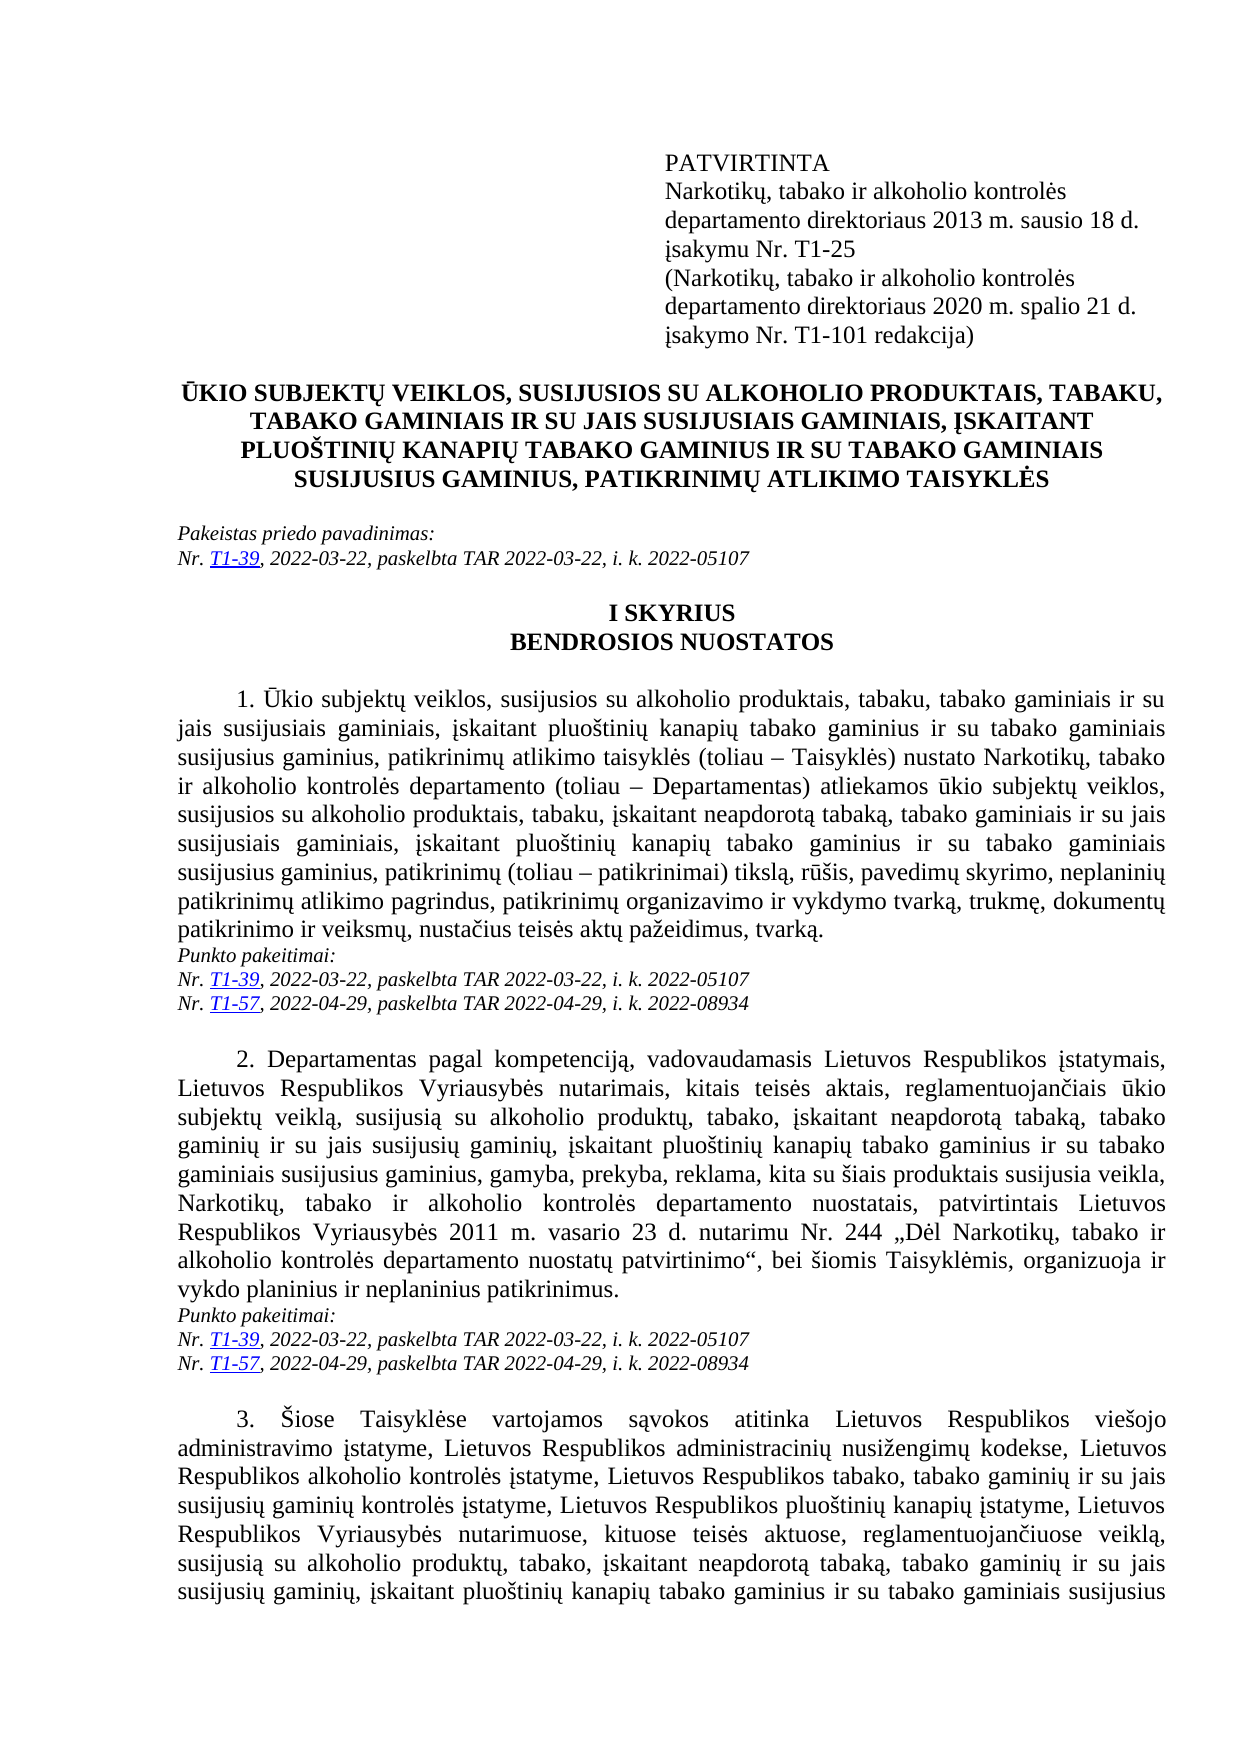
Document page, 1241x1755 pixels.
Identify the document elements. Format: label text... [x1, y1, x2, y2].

text PATVIRTINTA [664, 148, 1167, 176]
text 3. Šiose Taisyklėse vartojamos sąvokos atitinka Lietuvos Respublikos viešojo administravimo įstatyme, Lietuvos Respublikos administracinių nusižengimų kodekse, Lietuvos Respublikos alkoholio kontrolės įstatyme, Lietuvos Respublikos tabako, tabako gaminių ir su jais susijusių gaminių kontrolės įstatyme, Lietuvos Respublikos pluoštinių kanapių įstatyme, Lietuvos Respublikos Vyriausybės nutarimuose, kituose teisės aktuose, reglamentuojančiuose veiklą, susijusią su alkoholio produktų, tabako, įskaitant neapdorotą tabaką, tabako gaminių ir su jais susijusių gaminių, įskaitant pluoštinių kanapių tabako gaminius ir su tabako gaminiais susijusius [177, 1404, 1167, 1605]
text Nr. T1-39, 2022-03-22, paskelbta TAR 2022-03-22, i. k. 2022-05107 [177, 545, 1167, 569]
text įsakymu Nr. T1-25 [532, 234, 1167, 263]
text Narkotikų, tabako ir alkoholio kontrolės [664, 176, 1167, 205]
text Nr. T1-39, 2022-03-22, paskelbta TAR 2022-03-22, i. k. 2022-05107 [177, 967, 1167, 991]
text Nr. T1-39, 2022-03-22, paskelbta TAR 2022-03-22, i. k. 2022-05107 [177, 1327, 1167, 1351]
text (Narkotikų, tabako ir alkoholio kontrolės [532, 263, 1167, 291]
text Nr. T1-57, 2022-04-29, paskelbta TAR 2022-04-29, i. k. 2022-08934 [177, 991, 1167, 1015]
text departamento direktoriaus 2013 m. sausio 18 d. [650, 205, 1167, 234]
text 1. Ūkio subjektų veiklos, susijusios su alkoholio produktais, tabaku, tabako gaminiais ir su jais susijusiais gaminiais, įskaitant pluoštinių kanapių tabako gaminius ir su tabako gaminiais susijusius gaminius, patikrinimų atlikimo taisyklės (toliau – Taisyklės) nustato Narkotikų, tabako ir alkoholio kontrolės departamento (toliau – Departamentas) atliekamos ūkio subjektų veiklos, susijusios su alkoholio produktais, tabaku, įskaitant neapdorotą tabaką, tabako gaminiais ir su jais susijusiais gaminiais, įskaitant pluoštinių kanapių tabako gaminius ir su tabako gaminiais susijusius gaminius, patikrinimų (toliau – patikrinimai) tikslą, rūšis, pavedimų skyrimo, neplaninių patikrinimų atlikimo pagrindus, patikrinimų organizavimo ir vykdymo tvarką, trukmę, dokumentų patikrinimo ir veiksmų, nustačius teisės aktų pažeidimus, tvarką. [177, 684, 1167, 943]
text Nr. T1-57, 2022-04-29, paskelbta TAR 2022-04-29, i. k. 2022-08934 [177, 1351, 1167, 1375]
text Punkto pakeitimai: [177, 1303, 1167, 1327]
text BENDROSIOS NUOSTATOS [177, 627, 1167, 656]
text Ūkio subjektų veiklos, susijusios su alkoholio produktais, tabaku, tabako gaminiais ir su jais susijusiais gaminiais, įskaitant pluoštinių kanapių tabako gaminius ir su tabako gaminiais susijusius gaminius, patikrinimų atlikimo taisyklės [177, 378, 1167, 493]
text 2. Departamentas pagal kompetenciją, vadovaudamasis Lietuvos Respublikos įstatymais, Lietuvos Respublikos Vyriausybės nutarimais, kitais teisės aktais, reglamentuojančiais ūkio subjektų veiklą, susijusią su alkoholio produktų, tabako, įskaitant neapdorotą tabaką, tabako gaminių ir su jais susijusių gaminių, įskaitant pluoštinių kanapių tabako gaminius ir su tabako gaminiais susijusius gaminius, gamyba, prekyba, reklama, kita su šiais produktais susijusia veikla, Narkotikų, tabako ir alkoholio kontrolės departamento nuostatais, patvirtintais Lietuvos Respublikos Vyriausybės 2011 m. vasario 23 d. nutarimu Nr. 244 „Dėl Narkotikų, tabako ir alkoholio kontrolės departamento nuostatų patvirtinimo“, bei šiomis Taisyklėmis, organizuoja ir vykdo planinius ir neplaninius patikrinimus. [177, 1044, 1167, 1303]
text Pakeistas priedo pavadinimas: [177, 521, 1167, 545]
text Punkto pakeitimai: [177, 943, 1167, 967]
text departamento direktoriaus 2020 m. spalio 21 d. [664, 291, 1167, 320]
text I skyrius [177, 598, 1167, 627]
text įsakymo Nr. T1-101 redakcija) [664, 320, 1167, 349]
